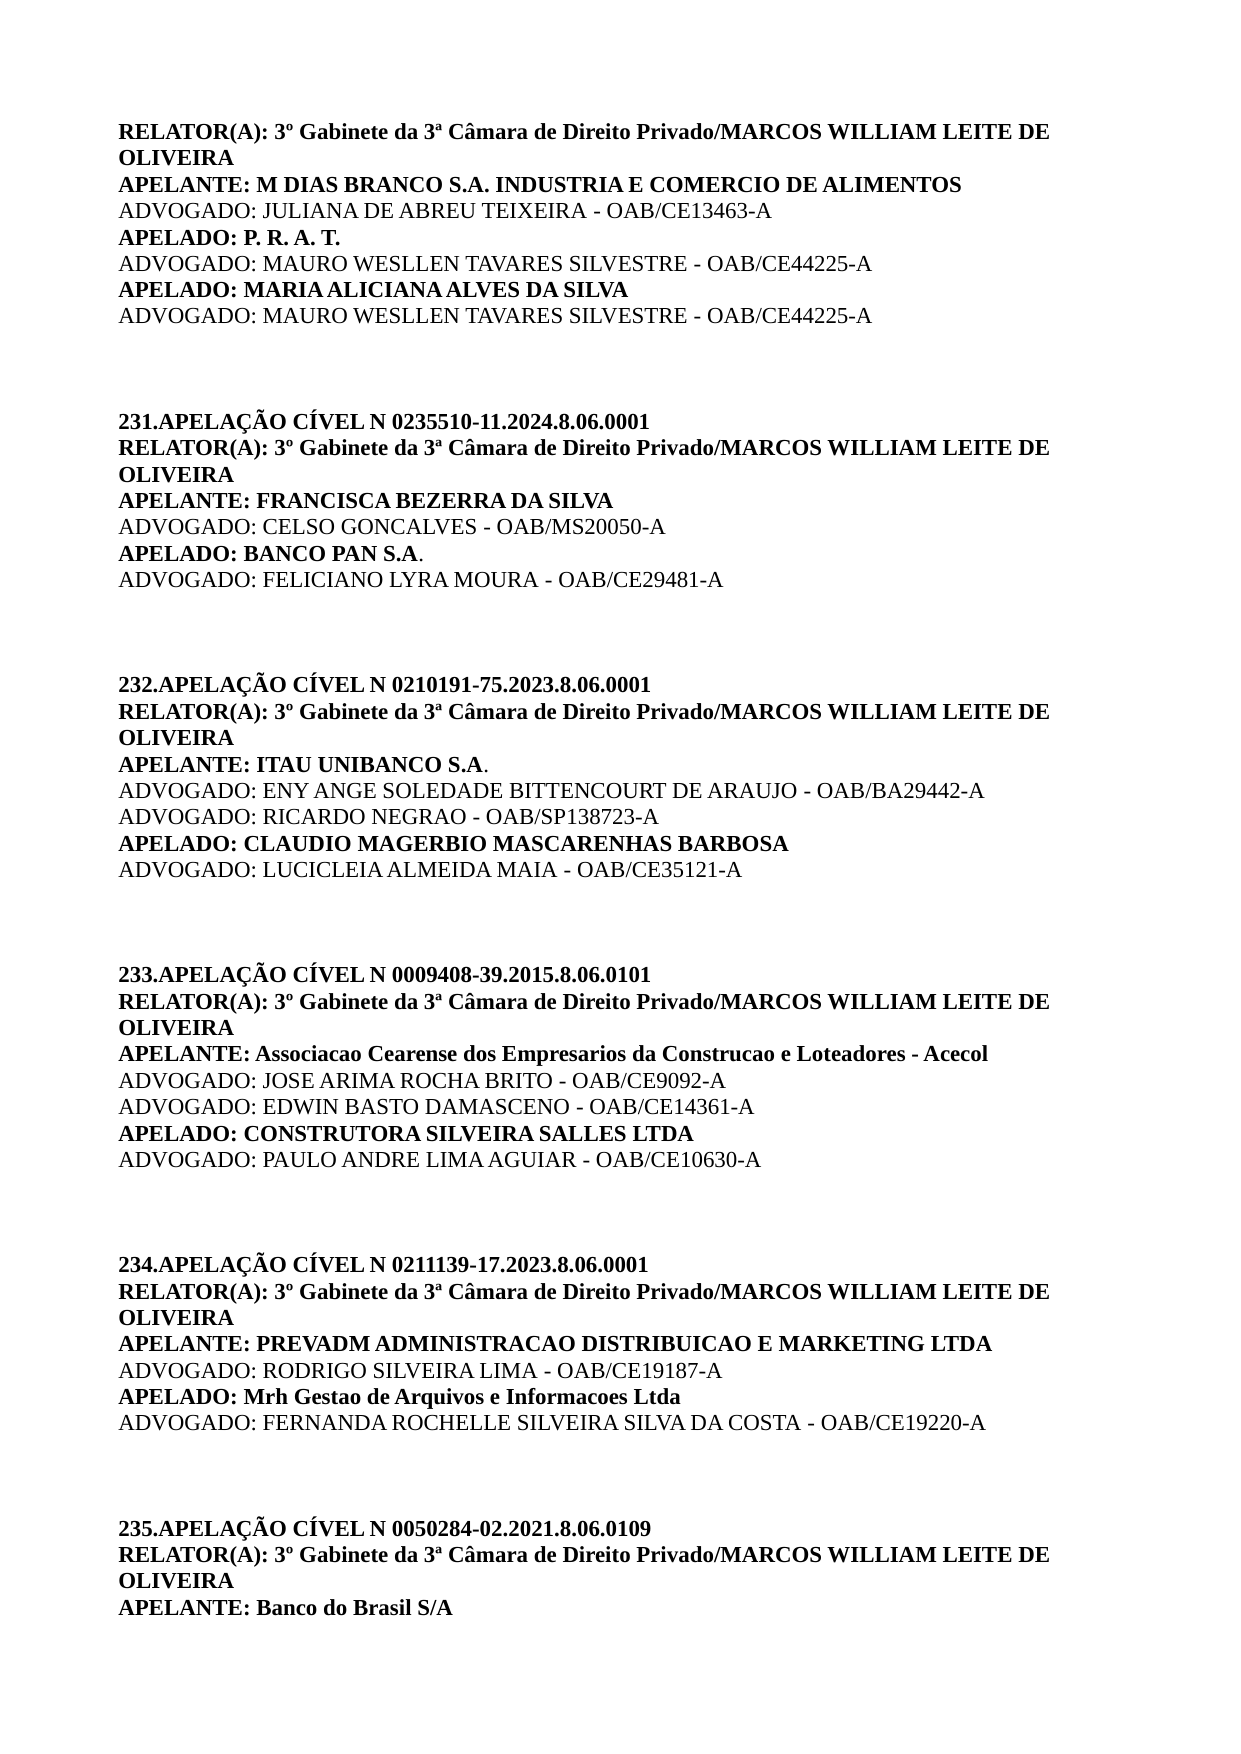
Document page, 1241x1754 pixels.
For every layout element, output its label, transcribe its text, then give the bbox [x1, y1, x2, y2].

text RELATOR(A): 3º Gabinete da 3ª Câmara de Direito Privado/MARCOS WILLIAM LEITE DE OLIVEIRA APELANTE: M DIAS BRANCO S.A. INDUSTRIA E COMERCIO DE ALIMENTOS ADVOGADO: JULIANA DE ABREU TEIXEIRA - OAB/CE13463-A APELADO: P. R. A. T. ADVOGADO: MAURO WESLLEN TAVARES SILVESTRE - OAB/CE44225-A APELADO: MARIA ALICIANA ALVES DA SILVA ADVOGADO: MAURO WESLLEN TAVARES SILVESTRE - OAB/CE44225-A 231.APELAÇÃO CÍVEL N 0235510-11.2024.8.06.0001 RELATOR(A): 3º Gabinete da 3ª Câmara de Direito Privado/MARCOS WILLIAM LEITE DE OLIVEIRA APELANTE: FRANCISCA BEZERRA DA SILVA ADVOGADO: CELSO GONCALVES - OAB/MS20050-A APELADO: BANCO PAN S.A. ADVOGADO: FELICIANO LYRA MOURA - OAB/CE29481-A 232.APELAÇÃO CÍVEL N 0210191-75.2023.8.06.0001 RELATOR(A): 3º Gabinete da 3ª Câmara de Direito Privado/MARCOS WILLIAM LEITE DE OLIVEIRA APELANTE: ITAU UNIBANCO S.A. ADVOGADO: ENY ANGE SOLEDADE BITTENCOURT DE ARAUJO - OAB/BA29442-A ADVOGADO: RICARDO NEGRAO - OAB/SP138723-A APELADO: CLAUDIO MAGERBIO MASCARENHAS BARBOSA ADVOGADO: LUCICLEIA ALMEIDA MAIA - OAB/CE35121-A 233.APELAÇÃO CÍVEL N 0009408-39.2015.8.06.0101 RELATOR(A): 3º Gabinete da 3ª Câmara de Direito Privado/MARCOS WILLIAM LEITE DE OLIVEIRA APELANTE: Associacao Cearense dos Empresarios da Construcao e Loteadores - Acecol ADVOGADO: JOSE ARIMA ROCHA BRITO - OAB/CE9092-A ADVOGADO: EDWIN BASTO DAMASCENO - OAB/CE14361-A APELADO: CONSTRUTORA SILVEIRA SALLES LTDA ADVOGADO: PAULO ANDRE LIMA AGUIAR - OAB/CE10630-A 234.APELAÇÃO CÍVEL N 0211139-17.2023.8.06.0001 RELATOR(A): 3º Gabinete da 3ª Câmara de Direito Privado/MARCOS WILLIAM LEITE DE OLIVEIRA APELANTE: PREVADM ADMINISTRACAO DISTRIBUICAO E MARKETING LTDA ADVOGADO: RODRIGO SILVEIRA LIMA - OAB/CE19187-A APELADO: Mrh Gestao de Arquivos e Informacoes Ltda ADVOGADO: FERNANDA ROCHELLE SILVEIRA SILVA DA COSTA - OAB/CE19220-A 235.APELAÇÃO CÍVEL N 0050284-02.2021.8.06.0109 RELATOR(A): 3º Gabinete da 3ª Câmara de Direito Privado/MARCOS WILLIAM LEITE DE OLIVEIRA APELANTE: Banco do Brasil S/A [118, 118, 1122, 1620]
